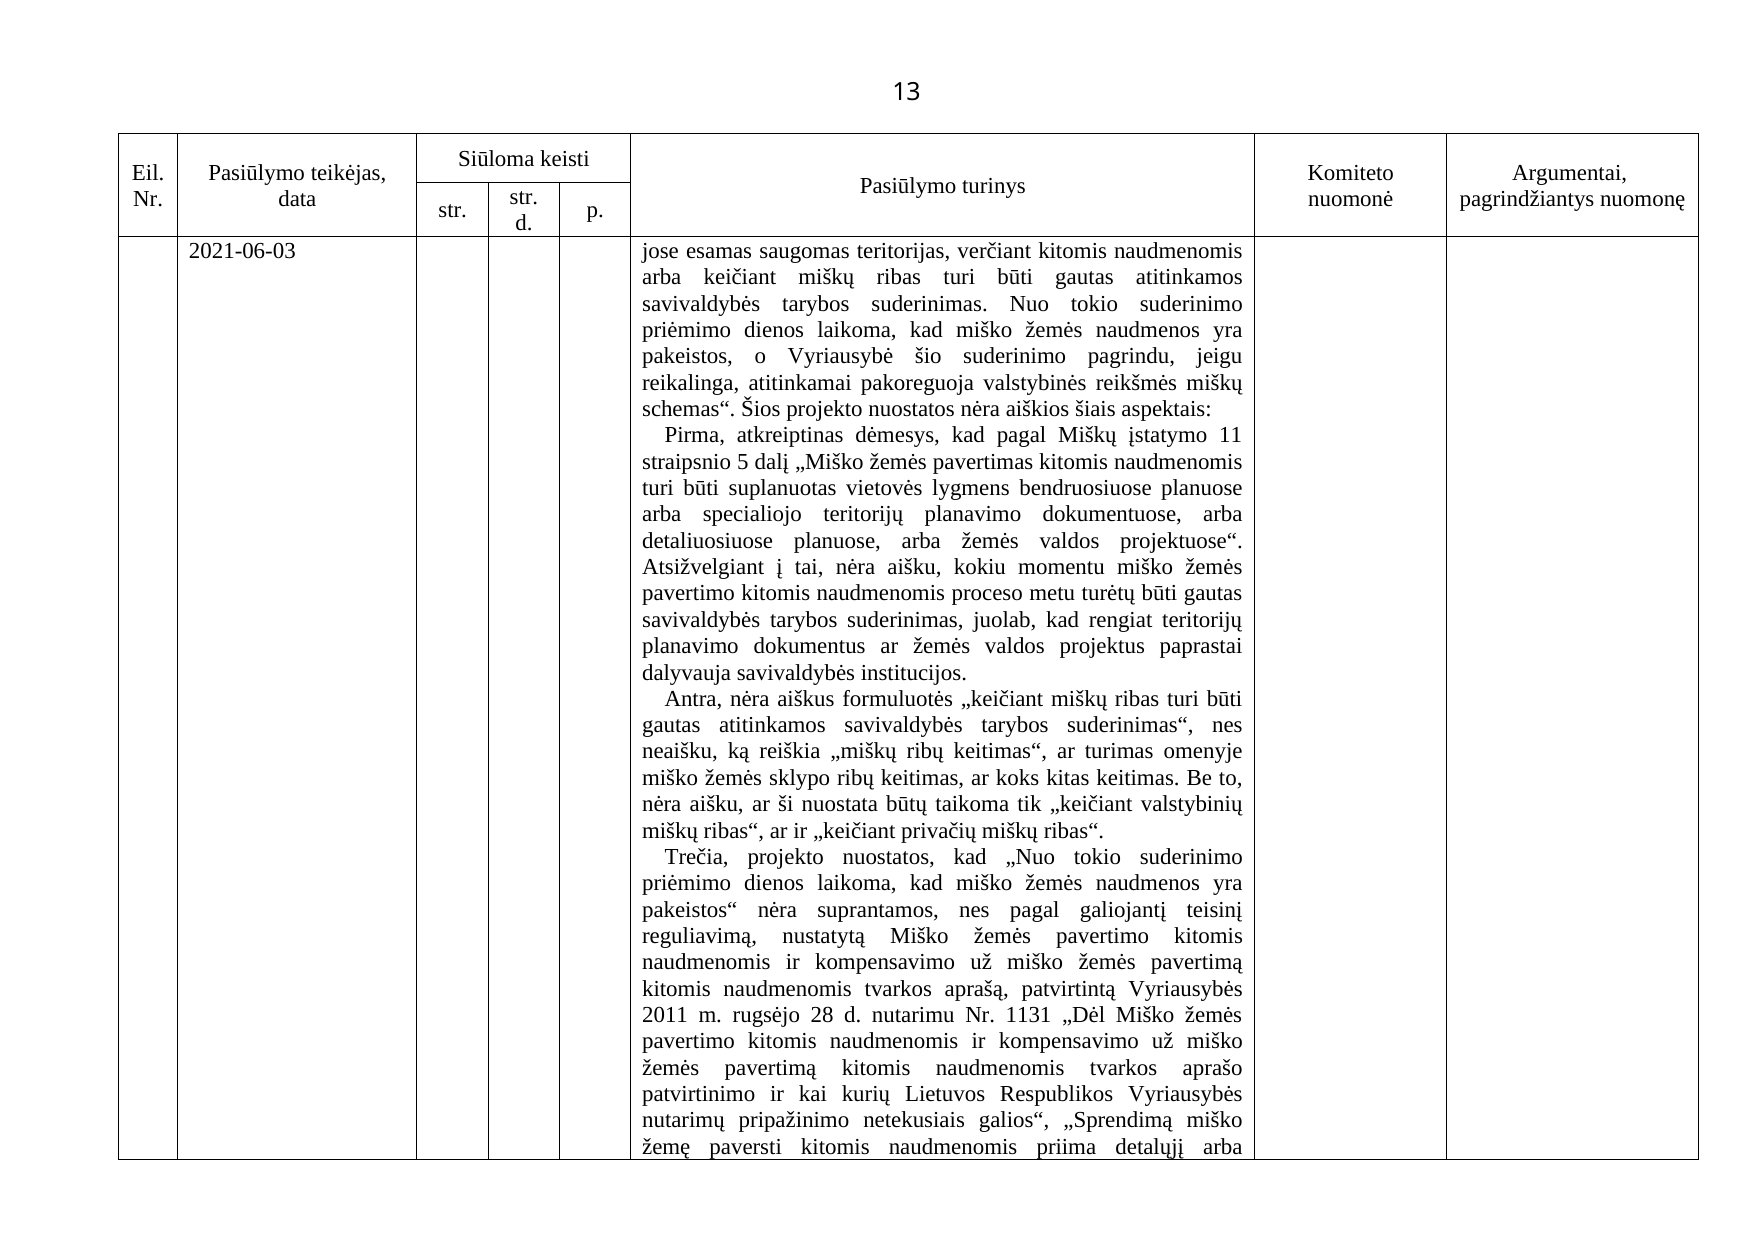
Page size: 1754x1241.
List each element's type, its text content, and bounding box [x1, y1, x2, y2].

table_header Pasiūlymo turinys [631, 134, 1254, 236]
table_header Pasiūlymo teikėjas, data [178, 134, 416, 236]
table_cell [119, 237, 177, 1159]
table_cell [417, 237, 488, 1159]
table_cell str. d. [489, 183, 559, 236]
table_cell [1255, 237, 1446, 1159]
table_cell [560, 237, 630, 1159]
table_cell str. [417, 183, 488, 236]
table_cell jose esamas saugomas teritorijas, verčiant kitomis naudmenomis arba keičiant miškų ribas turi būti gautas atitinkamos savivaldybės tarybos suderinimas. Nuo tokio suderinimo priėmimo dienos laikoma, kad miško žemės naudmenos yra pakeistos, o Vyriausybė šio suderinimo pagrindu, jeigu reikalinga, atitinkamai pakoreguoja valstybinės reikšmės miškų schemas“. Šios projekto nuostatos nėra aiškios šiais aspektais: Pirma, atkreiptinas dėmesys, kad pagal Miškų įstatymo 11 straipsnio 5 dalį „Miško žemės pavertimas kitomis naudmenomis turi būti suplanuotas vietovės lygmens bendruosiuose planuose arba specialiojo teritorijų planavimo dokumentuose, arba detaliuosiuose planuose, arba žemės valdos projektuose“. Atsižvelgiant į tai, nėra aišku, kokiu momentu miško žemės pavertimo kitomis naudmenomis proceso metu turėtų būti gautas savivaldybės tarybos suderinimas, juolab, kad rengiat teritorijų planavimo dokumentus ar žemės valdos projektus paprastai dalyvauja savivaldybės institucijos. Antra, nėra aiškus formuluotės „keičiant miškų ribas turi būti gautas atitinkamos savivaldybės tarybos suderinimas“, nes neaišku, ką reiškia „miškų ribų keitimas“, ar turimas omenyje miško žemės sklypo ribų keitimas, ar koks kitas keitimas. Be to, nėra aišku, ar ši nuostata būtų taikoma tik „keičiant valstybinių miškų ribas“, ar ir „keičiant privačių miškų ribas“. Trečia, projekto nuostatos, kad „Nuo tokio suderinimo priėmimo dienos laikoma, kad miško žemės naudmenos yra pakeistos“ nėra suprantamos, nes pagal galiojantį teisinį reguliavimą, nustatytą Miško žemės pavertimo kitomis naudmenomis ir kompensavimo už miško žemės pavertimą kitomis naudmenomis tvarkos aprašą, patvirtintą Vyriausybės 2011 m. rugsėjo 28 d. nutarimu Nr. 1131 „Dėl Miško žemės pavertimo kitomis naudmenomis ir kompensavimo už miško žemės pavertimą kitomis naudmenomis tvarkos aprašo patvirtinimo ir kai kurių Lietuvos Respublikos Vyriausybės nutarimų pripažinimo netekusiais galios“, „Sprendimą miško žemę paversti kitomis naudmenomis priima detalųjį arba [631, 237, 1254, 1159]
table_cell [489, 237, 559, 1159]
table_header Komiteto nuomonė [1255, 134, 1446, 236]
table_cell p. [560, 183, 630, 236]
table_header Eil. Nr. [119, 134, 177, 236]
table_cell 2021-06-03 [178, 237, 416, 1159]
table_cell [1447, 237, 1698, 1159]
table_header Siūloma keisti [417, 134, 630, 182]
table_header Argumentai, pagrindžiantys nuomonę [1447, 134, 1698, 236]
